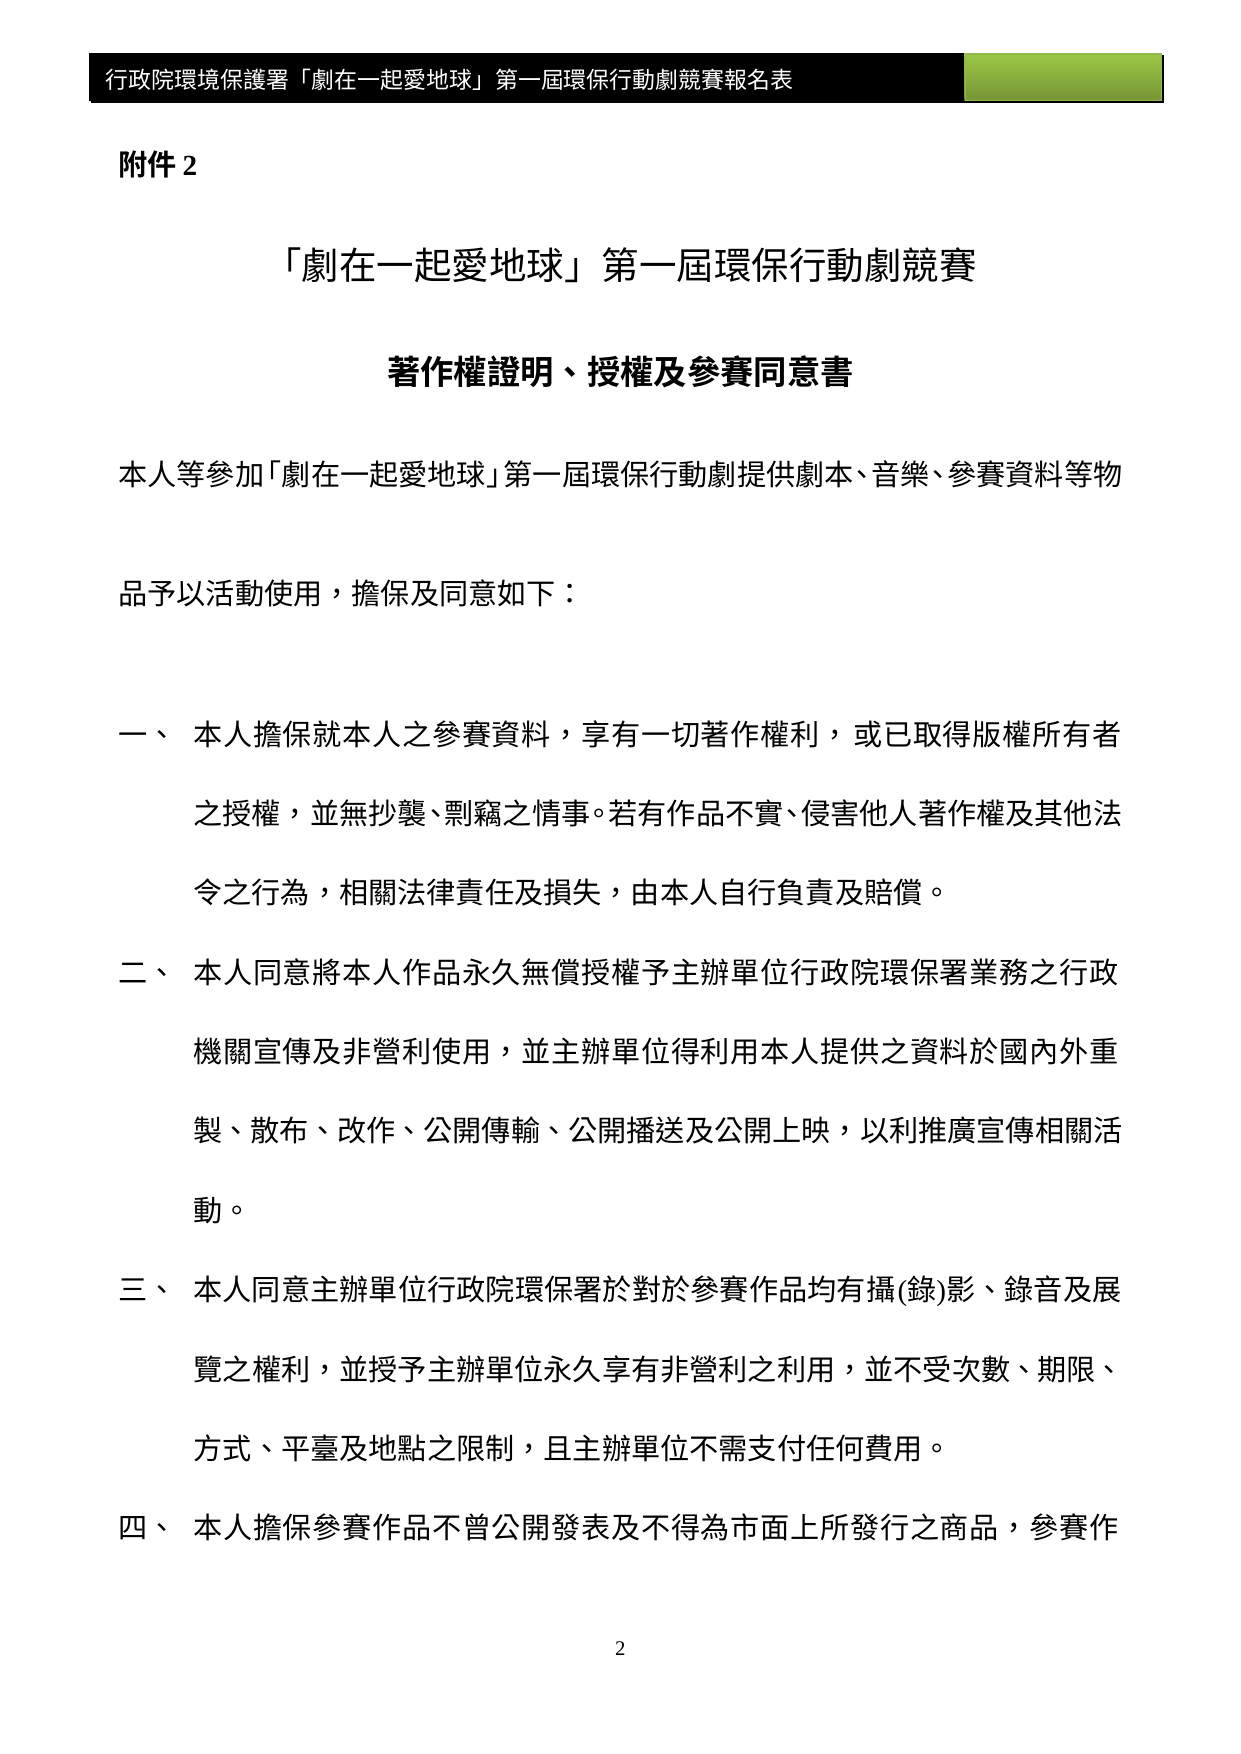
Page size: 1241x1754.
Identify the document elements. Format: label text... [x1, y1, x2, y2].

text 著作權證明、授權及參賽同意書 [118, 330, 1122, 409]
list 本人擔保參賽作品不曾公開發表及不得為市面上所發行之商品，參賽作 [118, 1486, 1122, 1566]
text 「劇在一起愛地球」第一屆環保行動劇競賽 [118, 223, 1122, 303]
list 本人同意主辦單位行政院環保署於對於參賽作品均有攝(錄)影、錄音及展覽之權利，並授予主辦單位永久享有非營利之利用，並不受次數、期限、方式、平臺及地點之限制，且主辦單位不需支付任何費用。 [118, 1248, 1122, 1486]
list 本人擔保就本人之參賽資料，享有一切著作權利，或已取得版權所有者之授權，並無抄襲、剽竊之情事。若有作品不實、侵害他人著作權及其他法令之行為，相關法律責任及損失，由本人自行負責及賠償。 [118, 693, 1122, 931]
list 本人同意將本人作品永久無償授權予主辦單位行政院環保署業務之行政機關宣傳及非營利使用，並主辦單位得利用本人提供之資料於國內外重製、散布、改作、公開傳輸、公開播送及公開上映，以利推廣宣傳相關活動。 [118, 931, 1122, 1248]
text 本人等參加「劇在一起愛地球」第一屆環保行動劇提供劇本、音樂、參賽資料等物品予以活動使用，擔保及同意如下： [118, 433, 1122, 632]
text 附件2 [118, 123, 1122, 202]
